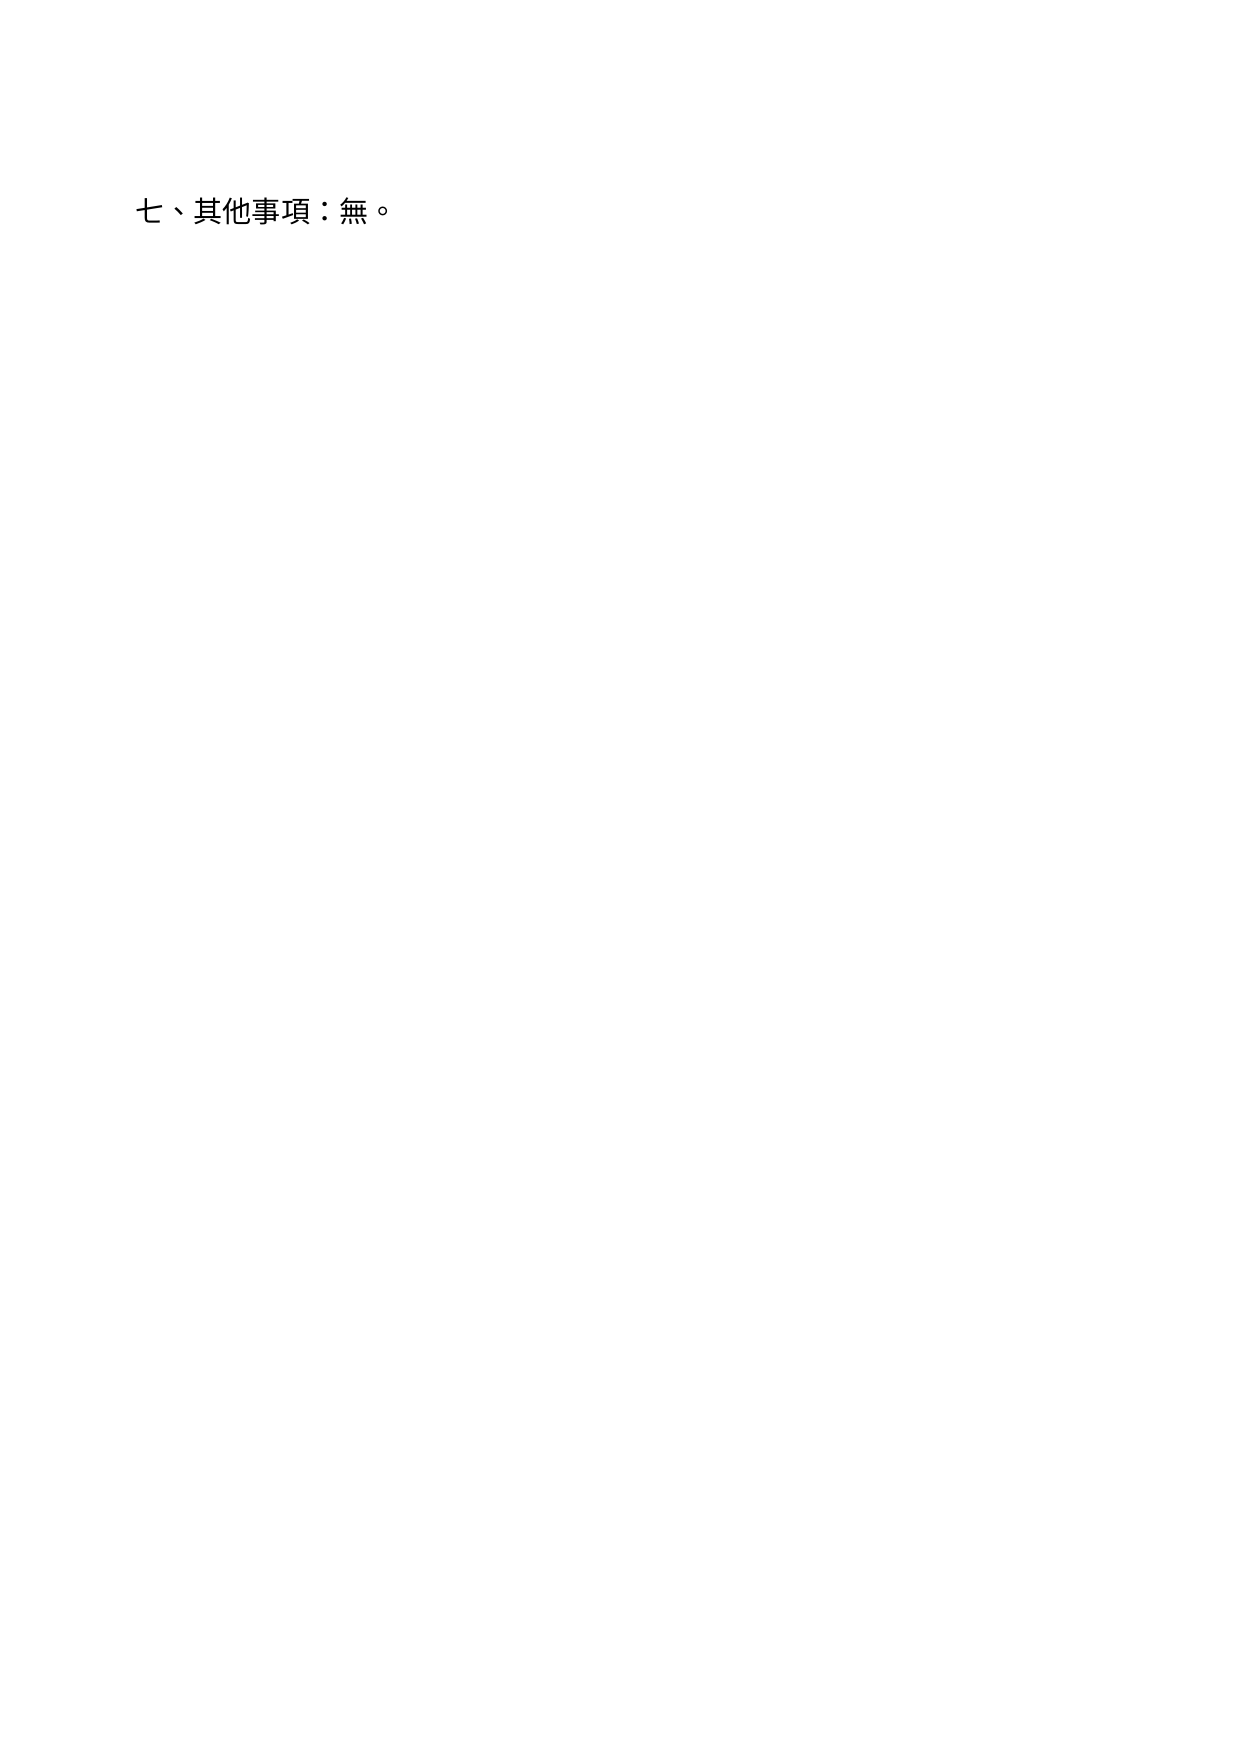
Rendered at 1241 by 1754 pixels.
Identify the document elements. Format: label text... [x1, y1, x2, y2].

table_header 七、其他事項：無。 [98, 105, 1188, 230]
